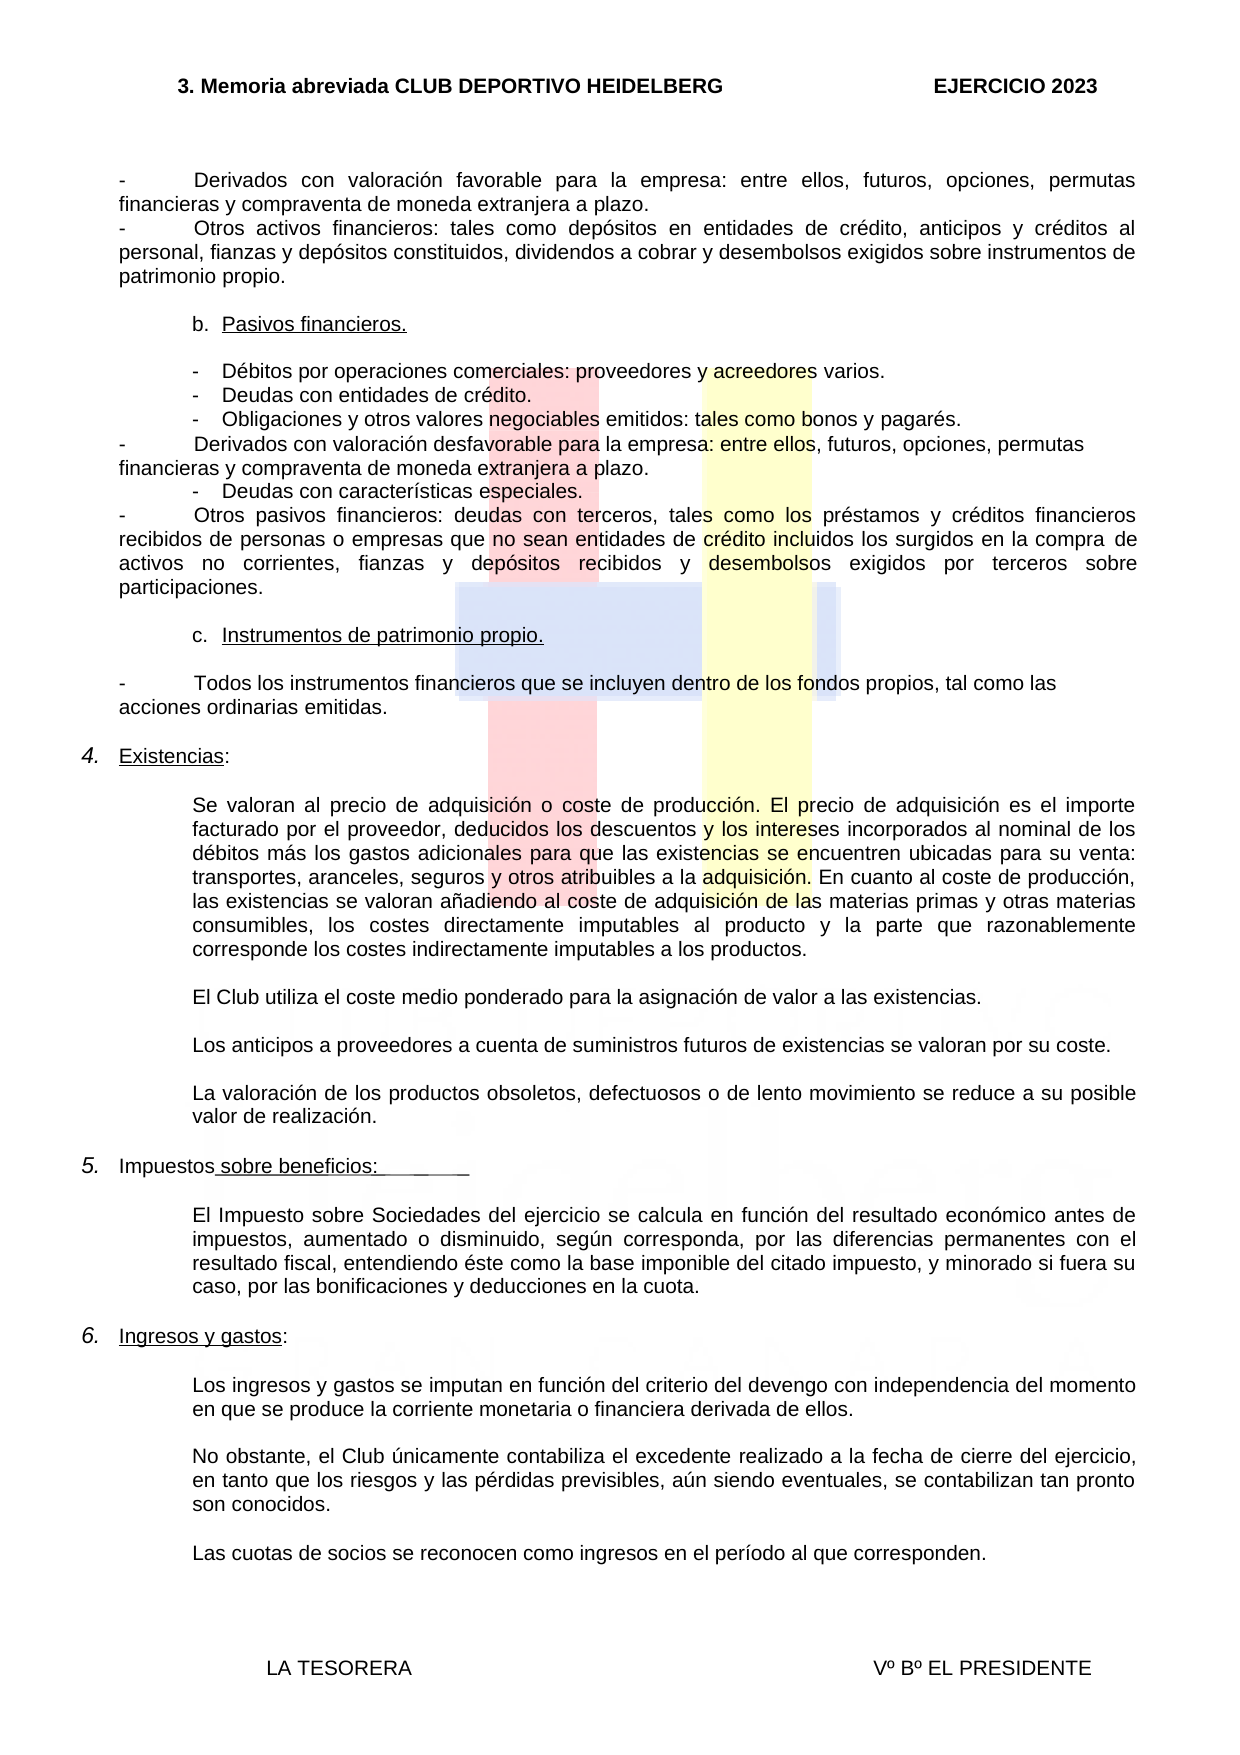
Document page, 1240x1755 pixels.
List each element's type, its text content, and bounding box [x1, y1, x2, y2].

list Otros activos financieros: tales como depósitos en entidades de crédito, anticipos y créditos al personal, fianzas y depósitos constituidos, dividendos a cobrar y desembolsos exigidos sobre instrumentos de patrimonio propio. [119, 216, 1138, 288]
list Derivados con valoración desfavorable para la empresa: entre ellos, futuros, opciones, permutas financieras y compraventa de moneda extranjera a plazo. [599, 431, 702, 479]
list Obligaciones y otros valores negociables emitidos: tales como bonos y pagarés. [812, 407, 1202, 431]
text El Impuesto sobre Sociedades del ejercicio se calcula en función del resultado económico antes de impuestos, aumentado o disminuido, según corresponda, por las diferencias permanentes con el resultado fiscal, entendiendo éste como la base imponible del citado impuesto, y minorado si fuera su caso, por las bonificaciones y deducciones en la cuota. [1036, 1202, 1137, 1298]
text Se valoran al precio de adquisición o coste de producción. El precio de adquisición es el importe facturado por el proveedor, deducidos los descuentos y los intereses incorporados al nominal de los débitos más los gastos adicionales para que las existencias se encuentren ubicadas para su venta: transportes, aranceles, seguros y otros atribuibles a la adquisición. En cuanto al coste de producción, las existencias se valoran añadiendo al coste de adquisición de las materias primas y otras materias consumibles, los costes directamente imputables al producto y la parte que razonablemente corresponde los costes indirectamente imputables a los productos. [192, 793, 1137, 961]
list Impuestos sobre beneficios: [81, 1152, 204, 1178]
text Las cuotas de socios se reconocen como ingresos en el período al que corresponden. [192, 1540, 1202, 1564]
list Impuestos sobre beneficios: [727, 1152, 760, 1178]
list Instrumentos de patrimonio propio. [192, 623, 455, 647]
text El Club utiliza el coste medio ponderado para la asignación de valor a las existencias. [205, 985, 760, 1009]
text Los anticipos a proveedores a cuenta de suministros futuros de existencias se valoran por su coste. [339, 1032, 993, 1056]
text El Club utiliza el coste medio ponderado para la asignación de valor a las existencias. [1056, 985, 1202, 1009]
list Todos los instrumentos financieros que se incluyen dentro de los fondos propios, tal como las acciones ordinarias emitidas. [119, 671, 488, 719]
list [812, 742, 1202, 769]
list Impuestos sobre beneficios: [224, 1152, 309, 1169]
list Deudas con entidades de crédito. [599, 383, 702, 407]
list Deudas con características especiales. [599, 479, 702, 503]
list Deudas con entidades de crédito. [812, 383, 1202, 407]
text El Impuesto sobre Sociedades del ejercicio se calcula en función del resultado económico antes de impuestos, aumentado o disminuido, según corresponda, por las diferencias permanentes con el resultado fiscal, entendiendo éste como la base imponible del citado impuesto, y minorado si fuera su caso, por las bonificaciones y deducciones en la cuota. [192, 1202, 1035, 1298]
list Impuestos sobre beneficios: [590, 1152, 708, 1178]
list Obligaciones y otros valores negociables emitidos: tales como bonos y pagarés. [192, 407, 489, 431]
text El Club utiliza el coste medio ponderado para la asignación de valor a las existencias. [765, 985, 1078, 1009]
list Otros pasivos financieros: deudas con terceros, tales como los préstamos y créditos financieros recibidos de personas o empresas que no sean entidades de crédito incluidos los surgidos en la compra de activos no corrientes, fianzas y depósitos recibidos y desembolsos exigidos por terceros sobre participaciones. [812, 503, 1137, 599]
list Impuestos sobre beneficios: [780, 1152, 1202, 1178]
list Derivados con valoración desfavorable para la empresa: entre ellos, futuros, opciones, permutas financieras y compraventa de moneda extranjera a plazo. [812, 431, 1137, 479]
list Débitos por operaciones comerciales: proveedores y acreedores varios. [192, 359, 1202, 383]
list Instrumentos de patrimonio propio. [841, 623, 1202, 647]
list [597, 742, 702, 769]
text La valoración de los productos obsoletos, defectuosos o de lento movimiento se reduce a su posible valor de realización. [192, 1080, 1137, 1128]
list Deudas con entidades de crédito. [192, 383, 489, 407]
text Los anticipos a proveedores a cuenta de suministros futuros de existencias se valoran por su coste. [192, 1032, 289, 1056]
list Otros pasivos financieros: deudas con terceros, tales como los préstamos y créditos financieros recibidos de personas o empresas que no sean entidades de crédito incluidos los surgidos en la compra de activos no corrientes, fianzas y depósitos recibidos y desembolsos exigidos por terceros sobre participaciones. [599, 503, 702, 582]
text Los anticipos a proveedores a cuenta de suministros futuros de existencias se valoran por su coste. [995, 1032, 1202, 1056]
list Impuestos sobre beneficios: [329, 1152, 570, 1178]
list Derivados con valoración favorable para la empresa: entre ellos, futuros, opciones, permutas financieras y compraventa de moneda extranjera a plazo. [119, 168, 1137, 216]
list Deudas con características especiales. [812, 479, 1202, 503]
text Los ingresos y gastos se imputan en función del criterio del devengo con independencia del momento en que se produce la corriente monetaria o financiera derivada de ellos. [192, 1373, 1137, 1421]
list Existencias: [81, 742, 488, 769]
list Deudas con características especiales. [192, 479, 489, 503]
list Pasivos financieros. [192, 311, 1202, 335]
list Otros pasivos financieros: deudas con terceros, tales como los préstamos y créditos financieros recibidos de personas o empresas que no sean entidades de crédito incluidos los surgidos en la compra de activos no corrientes, fianzas y depósitos recibidos y desembolsos exigidos por terceros sobre participaciones. [119, 503, 489, 599]
list Ingresos y gastos: [81, 1322, 1202, 1348]
list Todos los instrumentos financieros que se incluyen dentro de los fondos propios, tal como las acciones ordinarias emitidas. [812, 671, 1137, 719]
list Derivados con valoración desfavorable para la empresa: entre ellos, futuros, opciones, permutas financieras y compraventa de moneda extranjera a plazo. [119, 431, 489, 479]
list Obligaciones y otros valores negociables emitidos: tales como bonos y pagarés. [599, 407, 702, 431]
text No obstante, el Club únicamente contabiliza el excedente realizado a la fecha de cierre del ejercicio, en tanto que los riesgos y las pérdidas previsibles, aún siendo eventuales, se contabilizan tan pronto son conocidos. [192, 1444, 1137, 1516]
